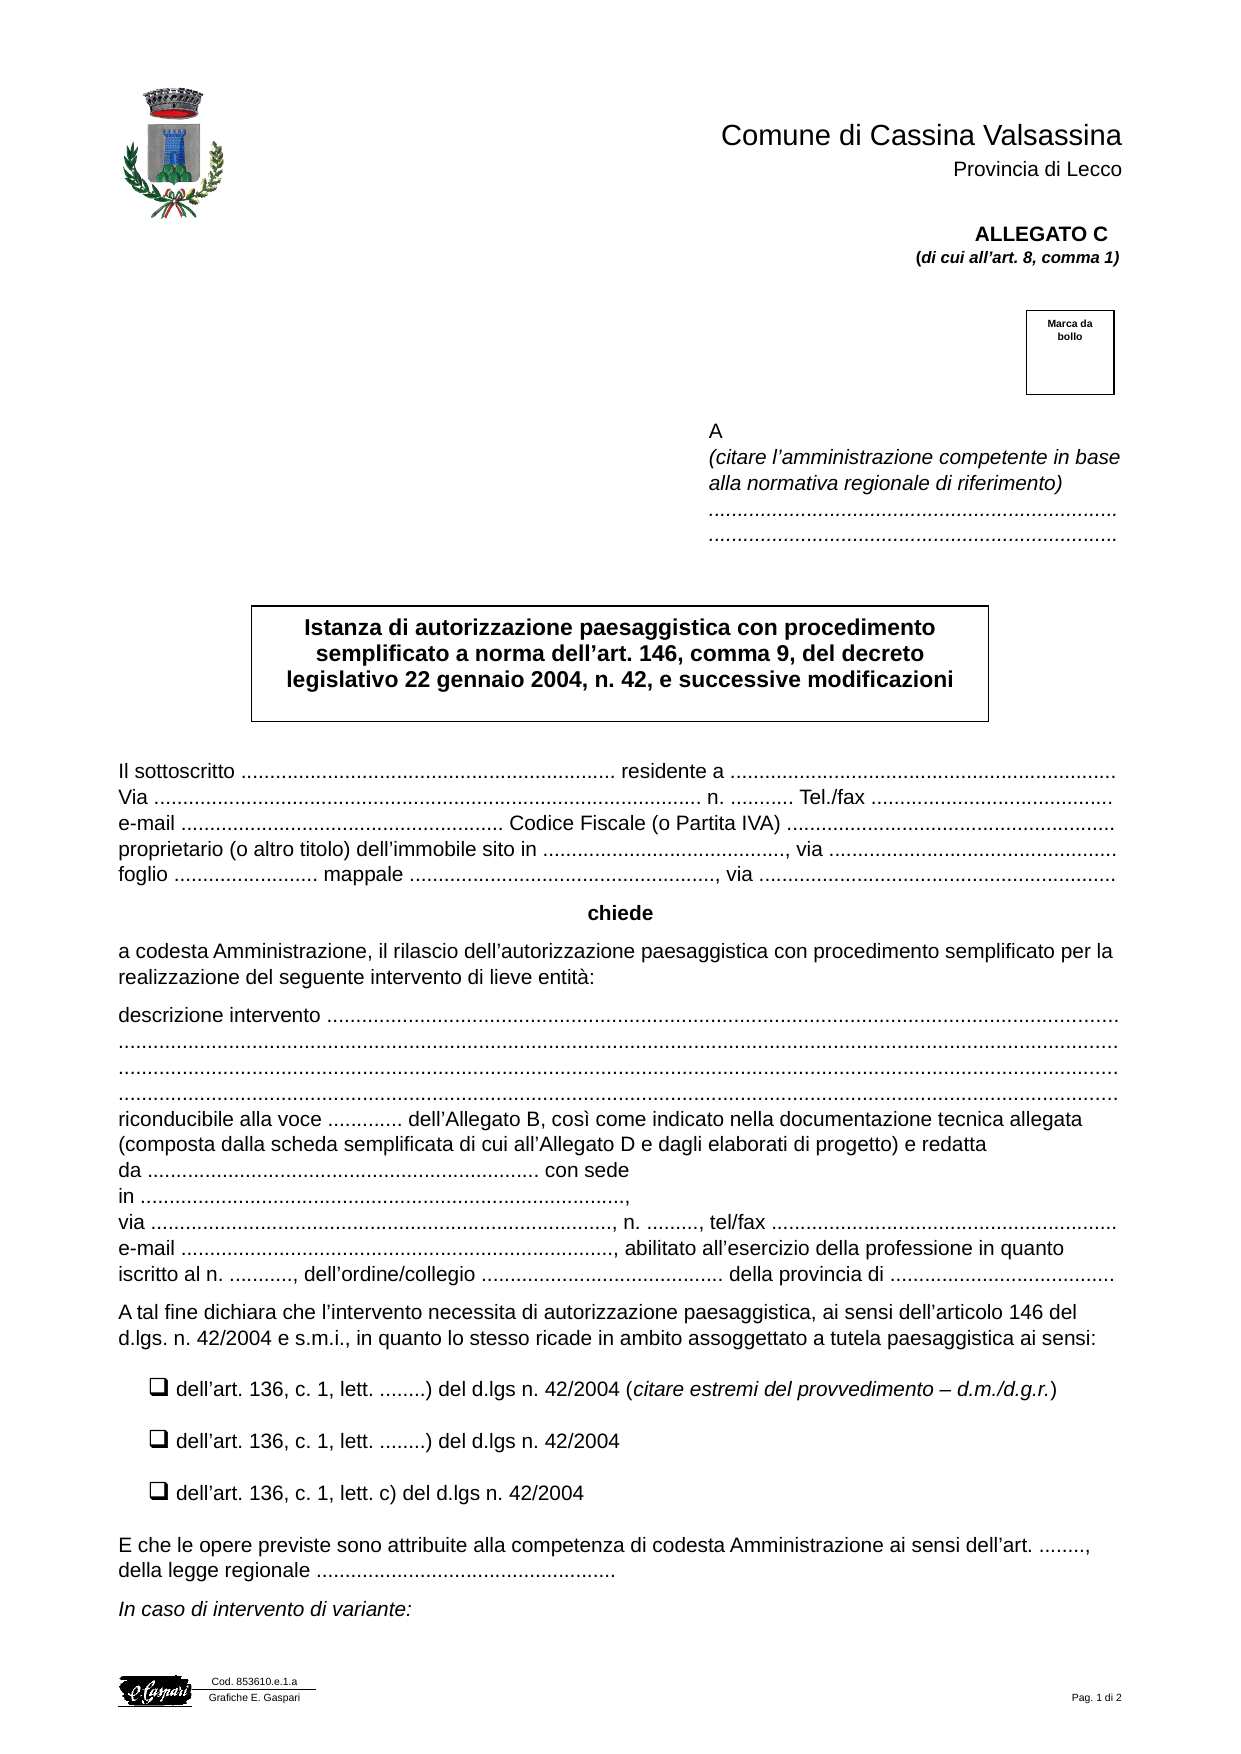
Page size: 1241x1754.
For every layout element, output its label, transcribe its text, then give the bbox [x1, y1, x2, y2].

text (citare l’amministrazione competente in base [118, 445, 1122, 469]
text A [118, 419, 1122, 443]
text  dell’art. 136, c. 1, lett. ........) del d.lgs n. 42/2004 [118, 1428, 1122, 1453]
text chiede [118, 901, 1122, 924]
text  dell’art. 136, c. 1, lett. ........) del d.lgs n. 42/2004 (citare estremi del provvedimento – d.m./d.g.r.) [118, 1376, 1122, 1401]
text  dell’art. 136, c. 1, lett. c) del d.lgs n. 42/2004 [118, 1480, 1122, 1505]
text ....................................................................... [118, 496, 1122, 520]
text riconducibile alla voce ............. dell’Allegato B, così come indicato nella documentazione tecnica allegata (composta dalla scheda semplificata di cui all’Allegato D e dagli elaborati di progetto) e redatta da .................................................................... con sede in ...................................................................................., via ................................................................................, n. ........., tel/fax ............................................................ e-mail ..........................................................................., abilitato all’esercizio della professione in quanto iscritto al n. ..........., dell’ordine/collegio .......................................... della provincia di ....................................... [118, 1106, 1122, 1285]
text Comune di Cassina Valsassina [224, 118, 1122, 152]
text descrizione intervento [118, 1003, 1122, 1027]
text E che le opere previste sono attribuite alla competenza di codesta Amministrazione ai sensi dell’art. ........, della legge regionale .................................................... [118, 1532, 1122, 1582]
picture [122, 87, 224, 219]
text a codesta Amministrazione, il rilascio dell’autorizzazione paesaggistica con procedimento semplificato per la realizzazione del seguente intervento di lieve entità: [118, 939, 1122, 989]
text alla normativa regionale di riferimento) [118, 471, 1122, 494]
text ALLEGATO C [118, 222, 1122, 246]
picture [118, 1674, 192, 1706]
text Provincia di Lecco [224, 157, 1122, 181]
text ....................................................................... [118, 522, 1122, 546]
text In caso di intervento di variante: [118, 1597, 1122, 1621]
text Il sottoscritto ................................................................. residente a ................................................................... Via ............................................................................................... n. ........... Tel./fax .......................................... e-mail ........................................................ Codice Fiscale (o Partita IVA) ......................................................... proprietario (o altro titolo) dell’immobile sito in .........................................., via .................................................. foglio ......................... mappale ....................................................., via .............................................................. [118, 759, 1122, 886]
text A tal fine dichiara che l’intervento necessita di autorizzazione paesaggistica, ai sensi dell’articolo 146 del d.lgs. n. 42/2004 e s.m.i., in quanto lo stesso ricade in ambito assoggettato a tutela paesaggistica ai sensi: [118, 1300, 1122, 1349]
text (di cui all’art. 8, comma 1) [118, 247, 1122, 267]
